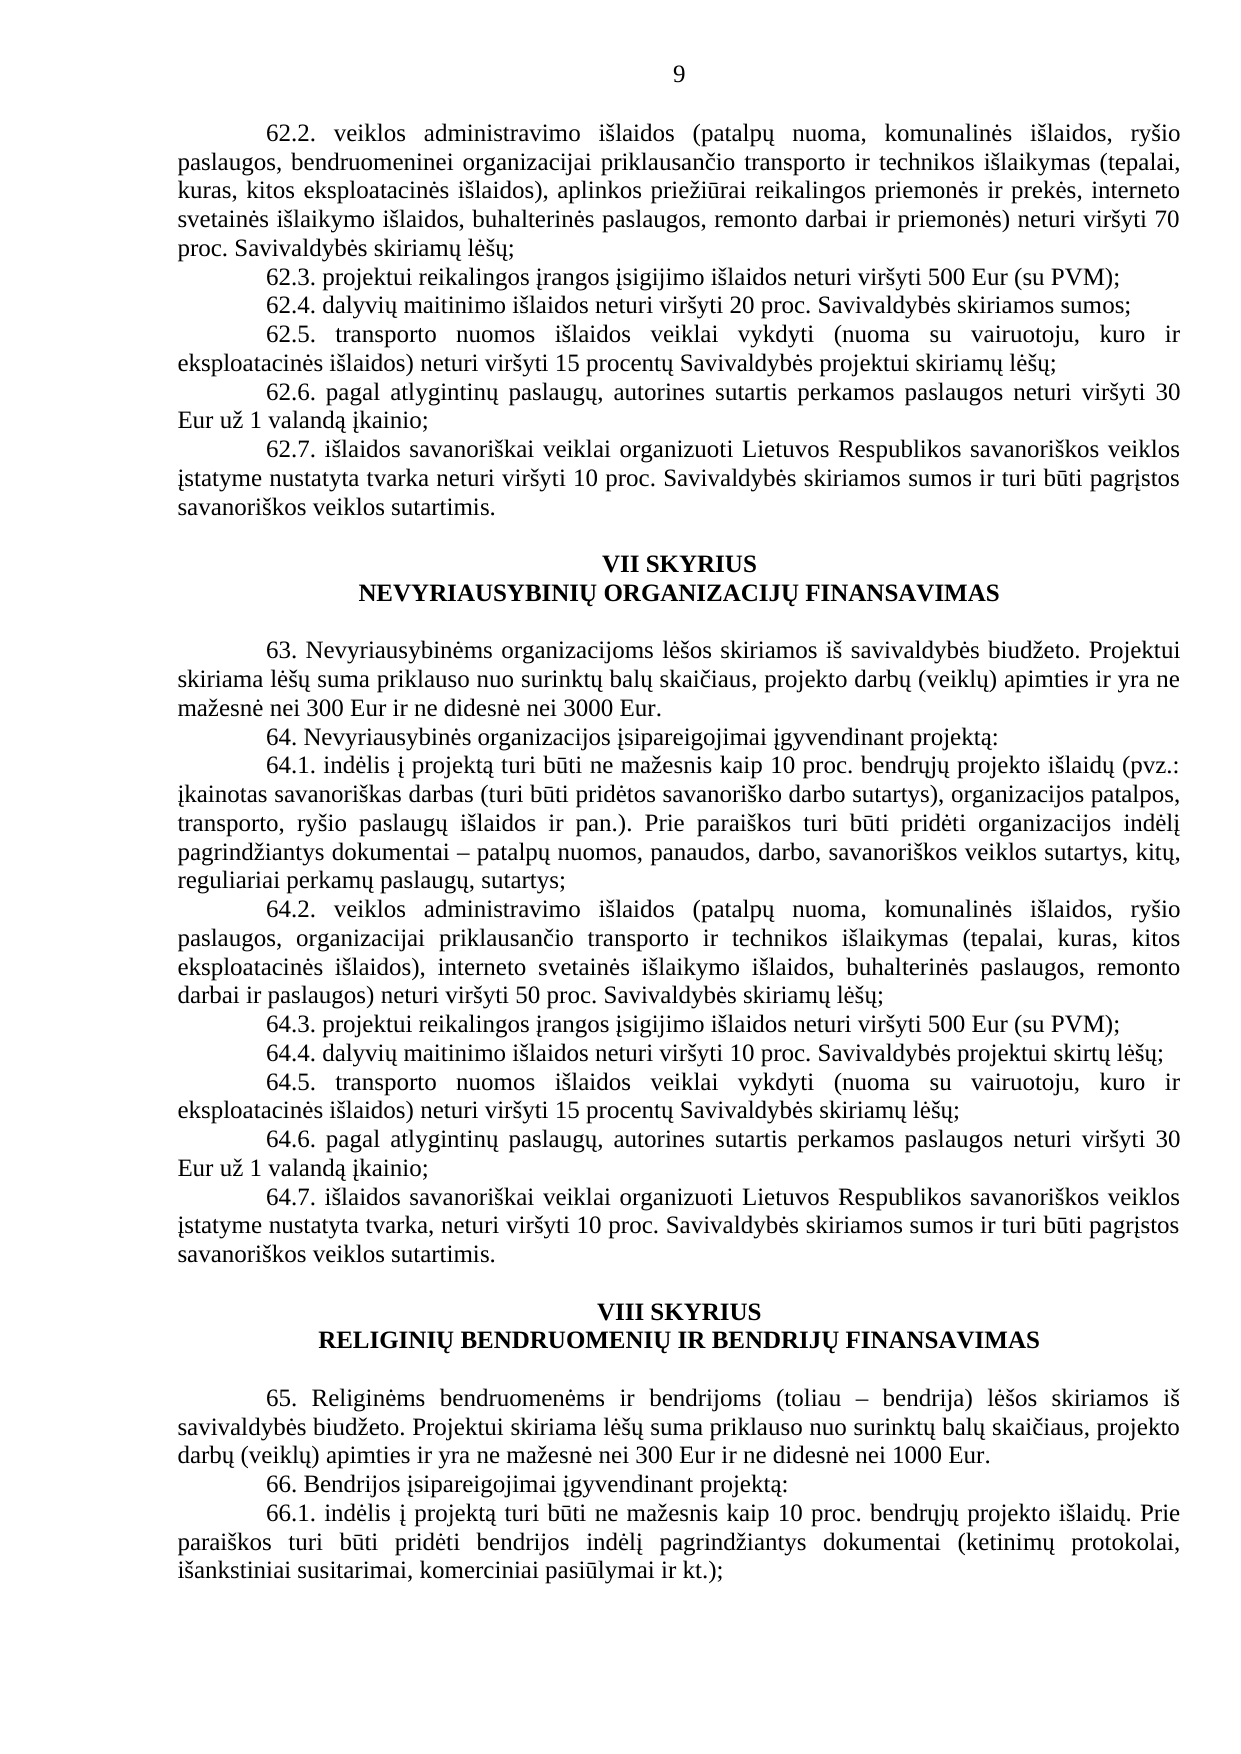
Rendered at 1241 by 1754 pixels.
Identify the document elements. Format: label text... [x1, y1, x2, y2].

text 62.6. pagal atlygintinų paslaugų, autorines sutartis perkamos paslaugos neturi viršyti 30 Eur už 1 valandą įkainio; [177, 377, 1181, 434]
text 64.1. indėlis į projektą turi būti ne mažesnis kaip 10 proc. bendrųjų projekto išlaidų (pvz.: įkainotas savanoriškas darbas (turi būti pridėtos savanoriško darbo sutartys), organizacijos patalpos, transporto, ryšio paslaugų išlaidos ir pan.). Prie paraiškos turi būti pridėti organizacijos indėlį pagrindžiantys dokumentai – patalpų nuomos, panaudos, darbo, savanoriškos veiklos sutartys, kitų, reguliariai perkamų paslaugų, sutartys; [177, 751, 1181, 894]
text 62.2. veiklos administravimo išlaidos (patalpų nuoma, komunalinės išlaidos, ryšio paslaugos, bendruomeninei organizacijai priklausančio transporto ir technikos išlaikymas (tepalai, kuras, kitos eksploatacinės išlaidos), aplinkos priežiūrai reikalingos priemonės ir prekės, interneto svetainės išlaikymo išlaidos, buhalterinės paslaugos, remonto darbai ir priemonės) neturi viršyti 70 proc. Savivaldybės skiriamų lėšų; [177, 118, 1181, 262]
text 64.5. transporto nuomos išlaidos veiklai vykdyti (nuoma su vairuotoju, kuro ir eksploatacinės išlaidos) neturi viršyti 15 procentų Savivaldybės skiriamų lėšų; [177, 1067, 1181, 1124]
text 62.3. projektui reikalingos įrangos įsigijimo išlaidos neturi viršyti 500 Eur (su PVM); [177, 262, 1181, 291]
text 64.2. veiklos administravimo išlaidos (patalpų nuoma, komunalinės išlaidos, ryšio paslaugos, organizacijai priklausančio transporto ir technikos išlaikymas (tepalai, kuras, kitos eksploatacinės išlaidos), interneto svetainės išlaikymo išlaidos, buhalterinės paslaugos, remonto darbai ir paslaugos) neturi viršyti 50 proc. Savivaldybės skiriamų lėšų; [177, 894, 1181, 1009]
text 64. Nevyriausybinės organizacijos įsipareigojimai įgyvendinant projektą: [177, 722, 1181, 751]
text 64.7. išlaidos savanoriškai veiklai organizuoti Lietuvos Respublikos savanoriškos veiklos įstatyme nustatyta tvarka, neturi viršyti 10 proc. Savivaldybės skiriamos sumos ir turi būti pagrįstos savanoriškos veiklos sutartimis. [177, 1182, 1181, 1268]
text VII SKYRIUS [177, 549, 1181, 578]
text 63. Nevyriausybinėms organizacijoms lėšos skiriamos iš savivaldybės biudžeto. Projektui skiriama lėšų suma priklauso nuo surinktų balų skaičiaus, projekto darbų (veiklų) apimties ir yra ne mažesnė nei 300 Eur ir ne didesnė nei 3000 Eur. [177, 636, 1181, 722]
text 62.7. išlaidos savanoriškai veiklai organizuoti Lietuvos Respublikos savanoriškos veiklos įstatyme nustatyta tvarka neturi viršyti 10 proc. Savivaldybės skiriamos sumos ir turi būti pagrįstos savanoriškos veiklos sutartimis. [177, 434, 1181, 521]
text RELIGINIŲ BENDRUOMENIŲ IR BENDRIJŲ FINANSAVIMAS [177, 1326, 1181, 1354]
text 62.4. dalyvių maitinimo išlaidos neturi viršyti 20 proc. Savivaldybės skiriamos sumos; [177, 291, 1181, 319]
text 64.4. dalyvių maitinimo išlaidos neturi viršyti 10 proc. Savivaldybės projektui skirtų lėšų; [177, 1038, 1181, 1067]
text VIII SKYRIUS [177, 1297, 1181, 1326]
text 62.5. transporto nuomos išlaidos veiklai vykdyti (nuoma su vairuotoju, kuro ir eksploatacinės išlaidos) neturi viršyti 15 procentų Savivaldybės projektui skiriamų lėšų; [177, 319, 1181, 377]
text NEVYRIAUSYBINIŲ ORGANIZACIJŲ FINANSAVIMAS [177, 578, 1181, 607]
text 66. Bendrijos įsipareigojimai įgyvendinant projektą: [177, 1469, 1181, 1498]
text 65. Religinėms bendruomenėms ir bendrijoms (toliau – bendrija) lėšos skiriamos iš savivaldybės biudžeto. Projektui skiriama lėšų suma priklauso nuo surinktų balų skaičiaus, projekto darbų (veiklų) apimties ir yra ne mažesnė nei 300 Eur ir ne didesnė nei 1000 Eur. [177, 1383, 1181, 1469]
text 66.1. indėlis į projektą turi būti ne mažesnis kaip 10 proc. bendrųjų projekto išlaidų. Prie paraiškos turi būti pridėti bendrijos indėlį pagrindžiantys dokumentai (ketinimų protokolai, išankstiniai susitarimai, komerciniai pasiūlymai ir kt.); [177, 1498, 1181, 1584]
text 64.3. projektui reikalingos įrangos įsigijimo išlaidos neturi viršyti 500 Eur (su PVM); [177, 1009, 1181, 1038]
text 64.6. pagal atlygintinų paslaugų, autorines sutartis perkamos paslaugos neturi viršyti 30 Eur už 1 valandą įkainio; [177, 1124, 1181, 1182]
